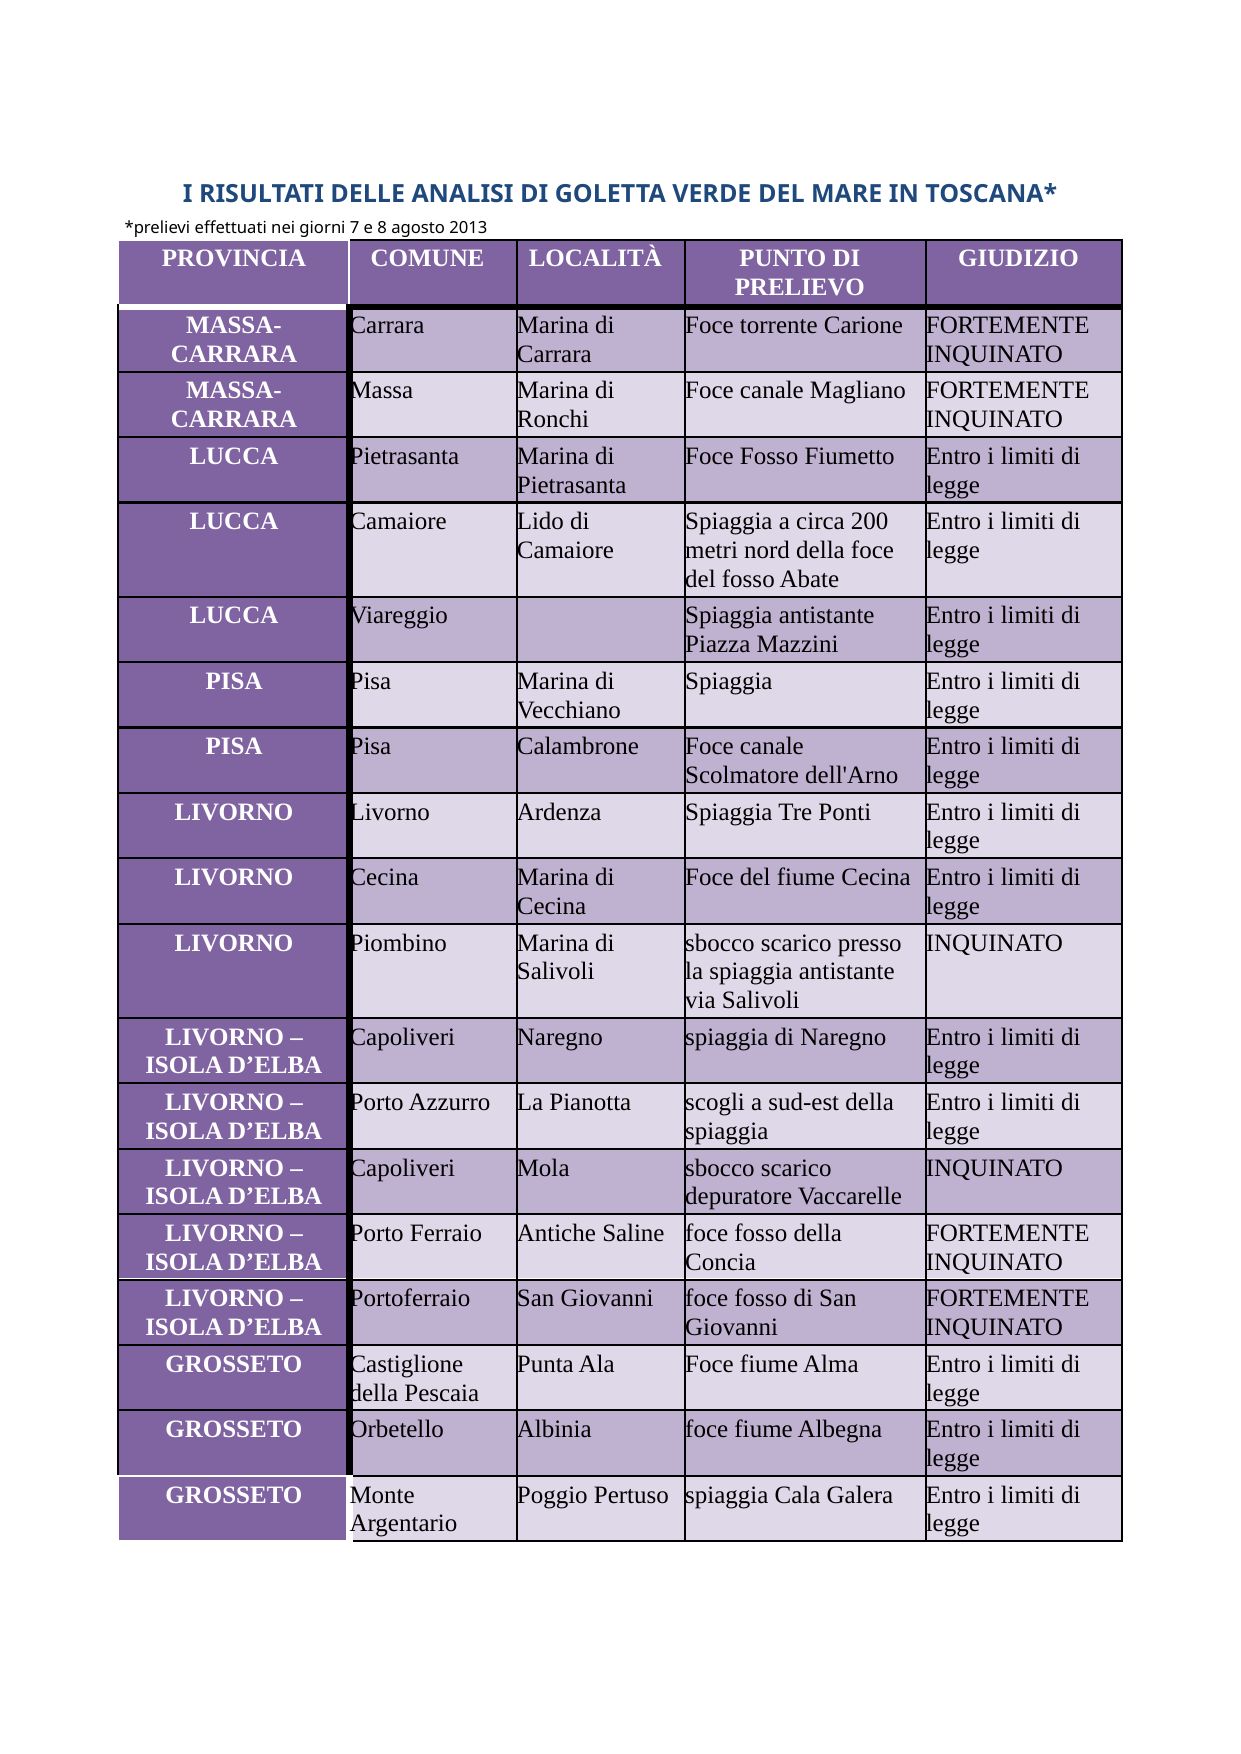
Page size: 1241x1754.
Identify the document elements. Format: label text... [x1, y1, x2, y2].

table_header COMUNE [350, 241, 516, 304]
table_cell Marina di Salivoli [518, 925, 684, 1017]
table_cell LIVORNO [119, 925, 346, 1017]
table_cell GROSSETO [119, 1411, 346, 1475]
table_cell La Pianotta [518, 1084, 684, 1148]
table_cell Entro i limiti di legge [927, 729, 1121, 792]
table_cell Pisa [353, 729, 516, 792]
table_cell Portoferraio [353, 1281, 516, 1344]
table_cell Marina di Vecchiano [518, 663, 684, 726]
table_cell spiaggia Cala Galera [686, 1477, 925, 1540]
text I RISULTATI DELLE ANALISI DI GOLETTA VERDE DEL MARE IN TOSCANA* [118, 176, 1122, 210]
table_cell Entro i limiti di legge [927, 1346, 1121, 1409]
table_cell Pietrasanta [353, 438, 516, 501]
table_cell Marina di Ronchi [518, 373, 684, 436]
table_cell Piombino [353, 925, 516, 1017]
table_cell Entro i limiti di legge [927, 859, 1121, 923]
table_cell Viareggio [353, 598, 516, 661]
table_header PUNTO DI PRELIEVO [686, 241, 925, 304]
table_cell Punta Ala [518, 1346, 684, 1409]
table_cell MASSA-CARRARA [119, 373, 346, 436]
table_cell Spiaggia Tre Ponti [686, 794, 925, 857]
table_cell Foce canale Scolmatore dell'Arno [686, 729, 925, 792]
table_cell Pisa [353, 663, 516, 726]
table_cell Entro i limiti di legge [927, 1477, 1121, 1540]
table_cell FORTEMENTE INQUINATO [927, 1215, 1121, 1278]
table_cell Foce Fosso Fiumetto [686, 438, 925, 501]
table_cell LUCCA [119, 504, 346, 596]
table_cell Entro i limiti di legge [927, 1411, 1121, 1475]
table_cell LIVORNO – ISOLA D’ELBA [119, 1281, 346, 1344]
table_cell Spiaggia [686, 663, 925, 726]
table_cell GROSSETO [119, 1477, 346, 1540]
table_cell Mola [518, 1150, 684, 1213]
table_cell Entro i limiti di legge [927, 1084, 1121, 1148]
table_header PROVINCIA [119, 241, 348, 304]
table_cell Antiche Saline [518, 1215, 684, 1278]
table_cell scogli a sud-est della spiaggia [686, 1084, 925, 1148]
text *prelievi effettuati nei giorni 7 e 8 agosto 2013 [118, 210, 1122, 238]
table_cell foce fosso della Concia [686, 1215, 925, 1278]
table_cell Capoliveri [353, 1150, 516, 1213]
table_cell Cecina [353, 859, 516, 923]
table_cell Entro i limiti di legge [927, 438, 1121, 501]
table_cell Spiaggia antistante Piazza Mazzini [686, 598, 925, 661]
table_cell LIVORNO [119, 794, 346, 857]
table_cell Camaiore [353, 504, 516, 596]
table_cell Porto Ferraio [353, 1215, 516, 1278]
table_cell Marina di Carrara [518, 310, 684, 371]
table_cell [518, 598, 684, 661]
table_cell Carrara [353, 310, 516, 371]
table_cell LUCCA [119, 438, 346, 501]
table_cell INQUINATO [927, 1150, 1121, 1213]
table_cell Foce del fiume Cecina [686, 859, 925, 923]
table_cell Foce canale Magliano [686, 373, 925, 436]
table_cell spiaggia di Naregno [686, 1019, 925, 1082]
table_cell Capoliveri [353, 1019, 516, 1082]
table_cell sbocco scarico depuratore Vaccarelle [686, 1150, 925, 1213]
table_cell Spiaggia a circa 200 metri nord della foce del fosso Abate [686, 504, 925, 596]
table_cell LIVORNO [119, 859, 346, 923]
table_cell Porto Azzurro [353, 1084, 516, 1148]
table_cell Entro i limiti di legge [927, 663, 1121, 726]
table_cell sbocco scarico presso la spiaggia antistante via Salivoli [686, 925, 925, 1017]
table_cell Calambrone [518, 729, 684, 792]
table_cell MASSA-CARRARA [119, 310, 346, 371]
table_cell PISA [119, 729, 346, 792]
table_cell Ardenza [518, 794, 684, 857]
table_cell Castiglione della Pescaia [353, 1346, 516, 1409]
table_cell Livorno [353, 794, 516, 857]
table_cell Foce fiume Alma [686, 1346, 925, 1409]
table_cell LIVORNO – ISOLA D’ELBA [119, 1150, 346, 1213]
table_cell Foce torrente Carione [686, 310, 925, 371]
table_cell LIVORNO – ISOLA D’ELBA [119, 1019, 346, 1082]
table_cell San Giovanni [518, 1281, 684, 1344]
table_cell Massa [353, 373, 516, 436]
table_cell Entro i limiti di legge [927, 1019, 1121, 1082]
table_cell foce fiume Albegna [686, 1411, 925, 1475]
table_cell PISA [119, 663, 346, 726]
table_cell Poggio Pertuso [518, 1477, 684, 1540]
table_cell Albinia [518, 1411, 684, 1475]
table_cell Monte Argentario [353, 1477, 516, 1540]
table_cell FORTEMENTE INQUINATO [927, 373, 1121, 436]
table_cell foce fosso di San Giovanni [686, 1281, 925, 1344]
table_cell Marina di Cecina [518, 859, 684, 923]
table_cell Lido di Camaiore [518, 504, 684, 596]
table_cell INQUINATO [927, 925, 1121, 1017]
table_cell Naregno [518, 1019, 684, 1082]
table_cell Entro i limiti di legge [927, 794, 1121, 857]
table_header GIUDIZIO [927, 241, 1121, 304]
table_cell Marina di Pietrasanta [518, 438, 684, 501]
table_cell Orbetello [353, 1411, 516, 1475]
table_cell LIVORNO – ISOLA D’ELBA [119, 1084, 346, 1148]
table_cell GROSSETO [119, 1346, 346, 1409]
table_cell Entro i limiti di legge [927, 598, 1121, 661]
table_cell FORTEMENTE INQUINATO [927, 1281, 1121, 1344]
table_cell Entro i limiti di legge [927, 504, 1121, 596]
table_cell LUCCA [119, 598, 346, 661]
table_cell LIVORNO – ISOLA D’ELBA [119, 1215, 346, 1278]
table_cell FORTEMENTE INQUINATO [927, 310, 1121, 371]
table_header LOCALITÀ [518, 241, 684, 304]
